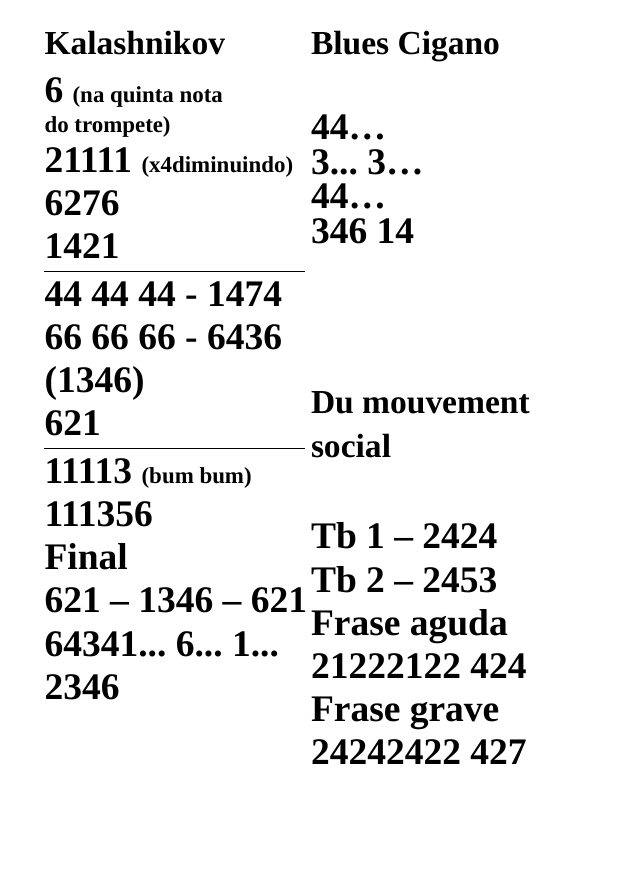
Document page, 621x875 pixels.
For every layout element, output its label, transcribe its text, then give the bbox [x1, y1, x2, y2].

subtitle Du mouvement social [311, 382, 576, 465]
text Final [44, 535, 308, 578]
text 621 [44, 401, 305, 448]
subtitle Kalashnikov [44, 23, 305, 62]
text 44 44 44 - 1474 [44, 272, 305, 314]
text 346 14 [311, 216, 591, 250]
text do trompete) [44, 111, 305, 137]
text 621 – 1346 – 621 [44, 578, 308, 621]
text Tb 2 – 2453 [311, 557, 576, 600]
text 21111 (x4diminuindo) [44, 137, 305, 180]
text 66 66 66 - 6436 [44, 314, 305, 358]
text Frase grave [311, 686, 576, 729]
text 6276 [44, 180, 305, 223]
subtitle Blues Cigano [311, 23, 576, 62]
text 21222122 424 [311, 643, 576, 686]
text 44… [311, 112, 576, 147]
text Frase aguda [311, 600, 576, 643]
text 11113 (bum bum) 111356 [44, 449, 305, 535]
text 24242422 427 [311, 729, 591, 773]
text (1346) [44, 358, 305, 401]
text 1421 [44, 223, 305, 271]
text 64341... 6... 1... 2346 [44, 621, 308, 707]
text 6 (na quinta nota [44, 68, 305, 111]
text 44… [311, 181, 576, 216]
text Tb 1 – 2424 [311, 514, 576, 557]
text 3... 3… [311, 147, 576, 181]
